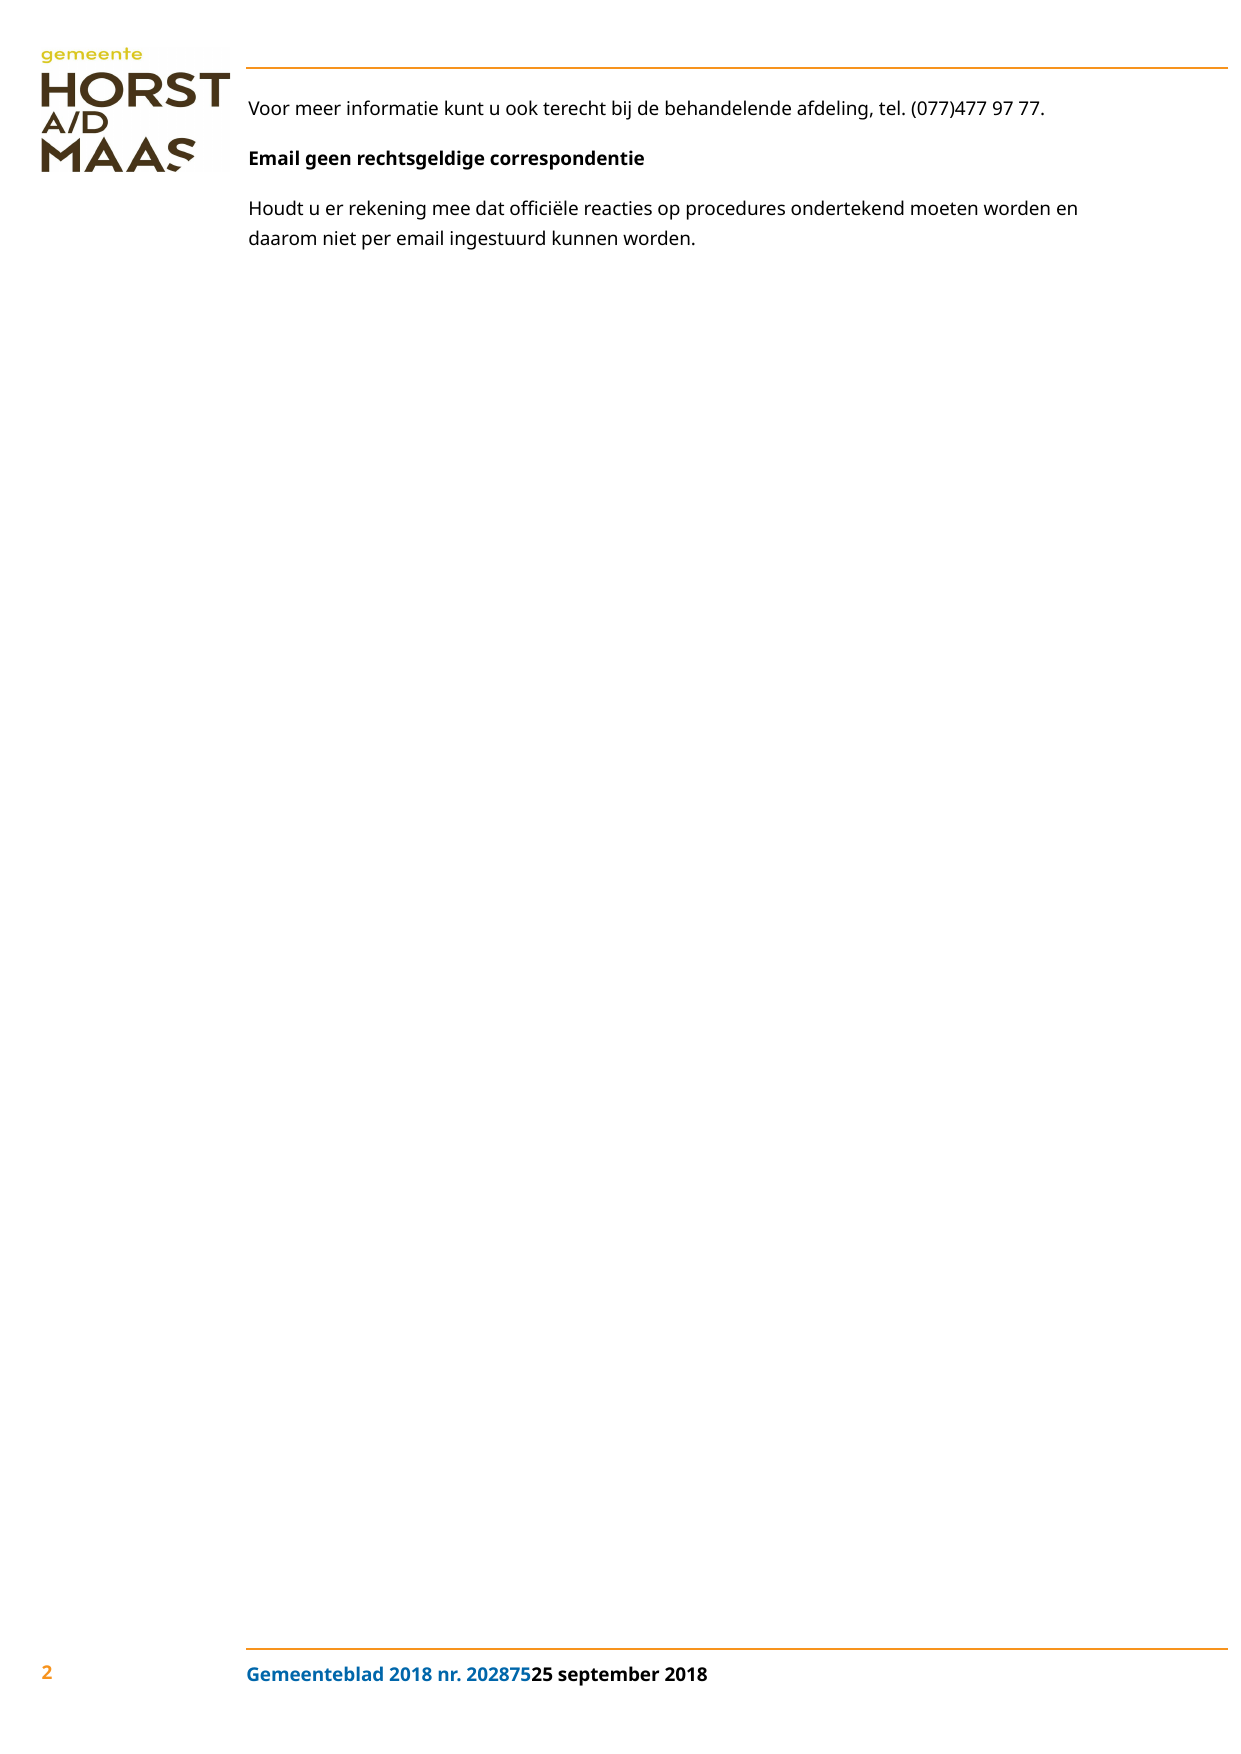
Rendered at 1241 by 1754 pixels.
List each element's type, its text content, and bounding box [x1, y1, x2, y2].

text Email geen rechtsgeldige correspondentie [248, 145, 1152, 171]
text Houdt u er rekening mee dat officiële reacties op procedures ondertekend moeten worden en daarom niet per email ingestuurd kunnen worden. [248, 196, 1152, 251]
text Voor meer informatie kunt u ook terecht bij de behandelende afdeling, tel. (077)477 97 77. [248, 95, 1152, 121]
picture [41, 47, 231, 172]
